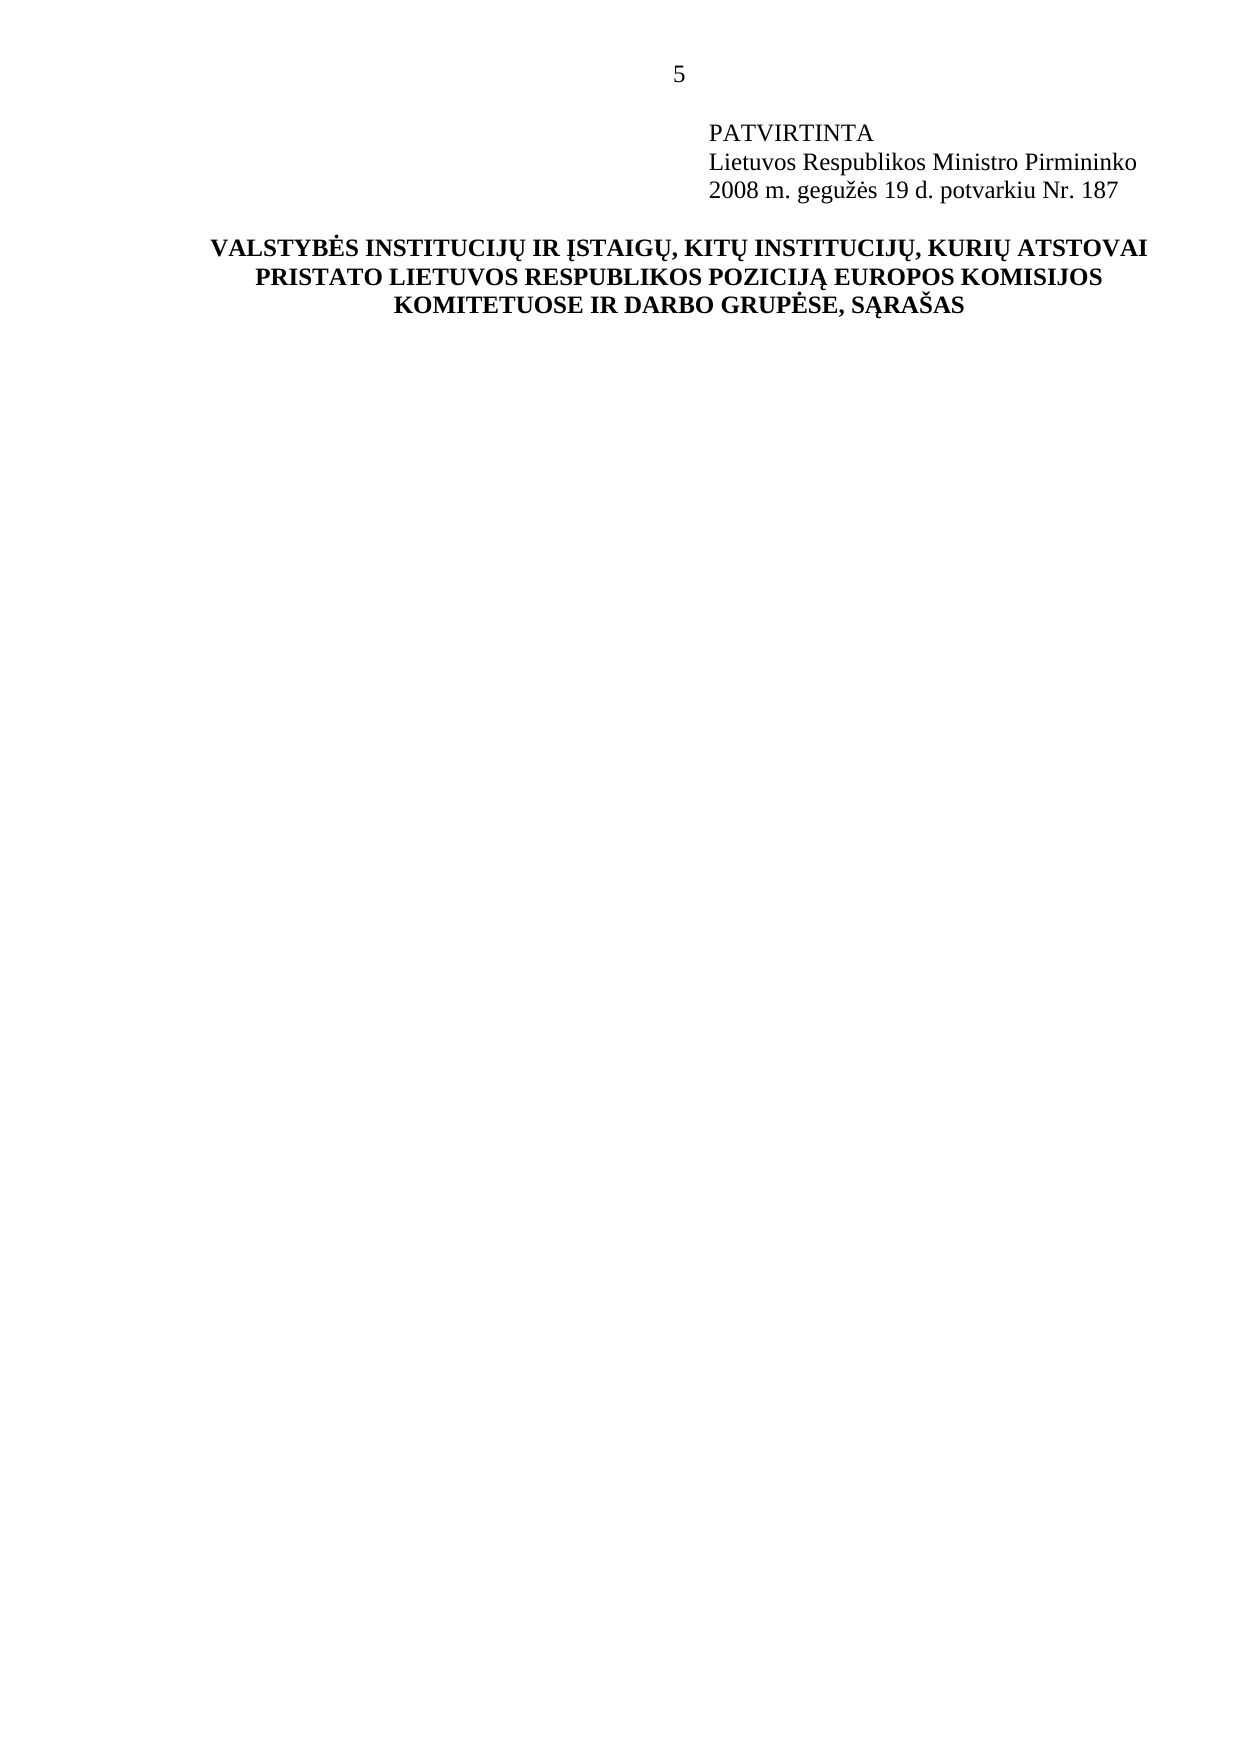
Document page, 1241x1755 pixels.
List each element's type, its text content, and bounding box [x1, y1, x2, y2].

text Valstybės institucijų ir įstaigų, kitų institucijų, kurių atstovai pristato Lietuvos Respublikos poziciją Europos Komisijos komitetuose ir darbo grupėse, sąrašas [177, 233, 1181, 319]
text Lietuvos Respublikos Ministro Pirmininko [177, 147, 1181, 176]
text 2008 m. gegužės 19 d. potvarkiu Nr. 187 [177, 176, 1181, 204]
text PATVIRTINTA [177, 118, 1181, 147]
